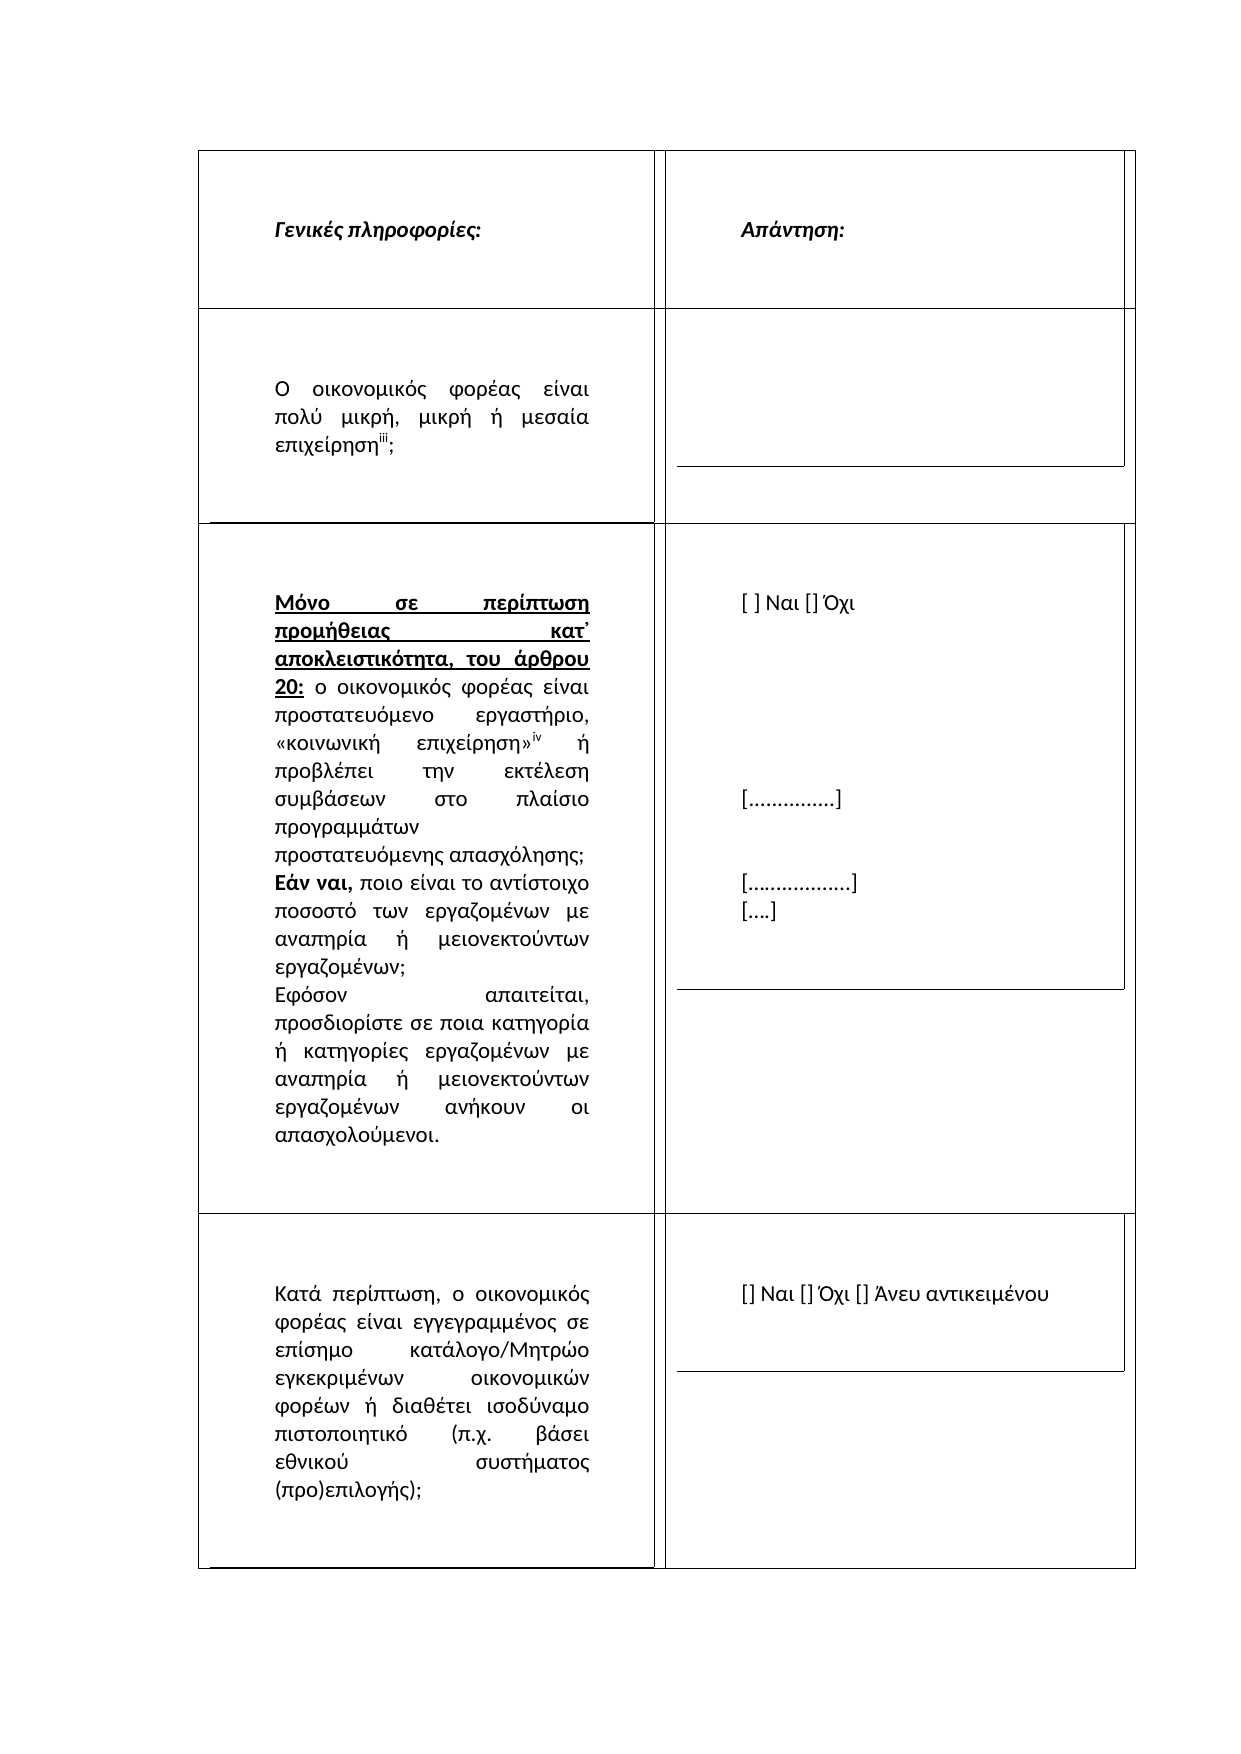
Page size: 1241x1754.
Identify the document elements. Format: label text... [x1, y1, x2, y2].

table_cell Ο οικονομικός φορέας είναι πολύ μικρή, μικρή ή μεσαία επιχείρηση; [199, 309, 654, 522]
table_cell [ ] Ναι [] Όχι [...............] […...............] [….] [666, 524, 1135, 1213]
table_cell [655, 151, 665, 308]
table_cell Γενικές πληροφορίες: [199, 151, 654, 308]
table_cell [1125, 151, 1135, 308]
table_cell Απάντηση: [666, 151, 1124, 308]
table_cell [] Ναι [] Όχι [] Άνευ αντικειμένου [666, 1214, 1135, 1567]
table_cell Μόνο σε περίπτωση προμήθειας κατ᾽ αποκλειστικότητα, του άρθρου 20: ο οικονομικός φορέας είναι προστατευόμενο εργαστήριο, «κοινωνική επιχείρηση» ή προβλέπει την εκτέλεση συμβάσεων στο πλαίσιο προγραμμάτων προστατευόμενης απασχόλησης; Εάν ναι, ποιο είναι το αντίστοιχο ποσοστό των εργαζομένων με αναπηρία ή μειονεκτούντων εργαζομένων; Εφόσον απαιτείται, προσδιορίστε σε ποια κατηγορία ή κατηγορίες εργαζομένων με αναπηρία ή μειονεκτούντων εργαζομένων ανήκουν οι απασχολούμενοι. [199, 524, 654, 1213]
table_cell [666, 309, 1135, 522]
table_cell Κατά περίπτωση, ο οικονομικός φορέας είναι εγγεγραμμένος σε επίσημο κατάλογο/Μητρώο εγκεκριμένων οικονομικών φορέων ή διαθέτει ισοδύναμο πιστοποιητικό (π.χ. βάσει εθνικού συστήματος (προ)επιλογής); [199, 1214, 654, 1567]
table_cell [655, 309, 665, 522]
